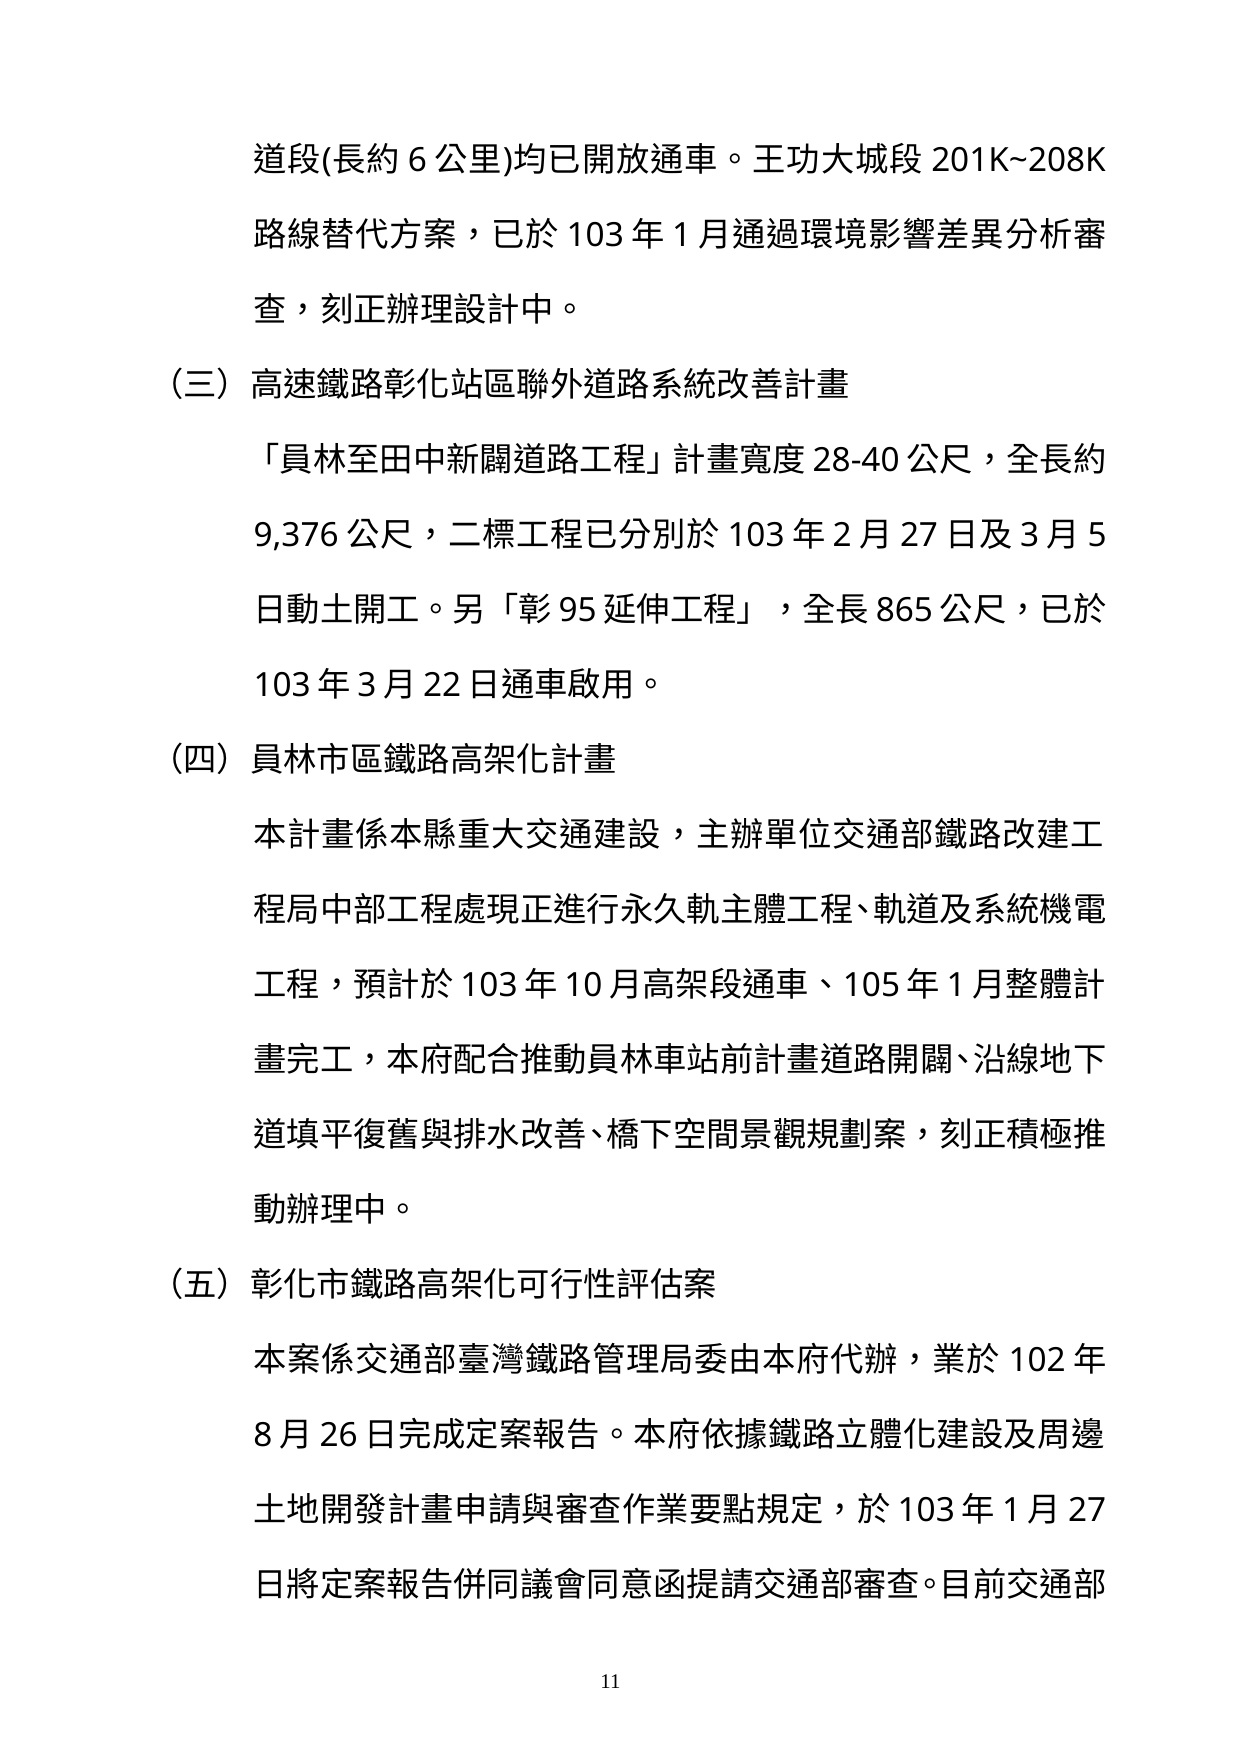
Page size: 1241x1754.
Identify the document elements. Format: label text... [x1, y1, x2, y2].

text （四）員林市區鐵路高架化計畫 [150, 720, 1106, 795]
text 本計畫經由本府積極爭取，其路線北端自員林大排起，往南於大城鄉西港橋附近與省道台17線共線銜接至西濱大橋，路線全長約31公里，路寬34~48公尺，總經費293.44億元。其中大城交流道至西濱大橋段(長約3.6公里)、福興交流道至漢寶交流道段(長約7.3公里)及漢寶交流道至王功交流道段(長約6公里)均已開放通車。王功大城段201K~208K路線替代方案，已於103年1月通過環境影響差異分析審查，刻正辦理設計中。 [253, 120, 1106, 345]
text 本計畫係本縣重大交通建設，主辦單位交通部鐵路改建工程局中部工程處現正進行永久軌主體工程、軌道及系統機電工程，預計於103年10月高架段通車、105年1月整體計畫完工，本府配合推動員林車站前計畫道路開闢、沿線地下道填平復舊與排水改善、橋下空間景觀規劃案，刻正積極推動辦理中。 [253, 795, 1106, 1245]
text （五）彰化市鐵路高架化可行性評估案 [150, 1245, 1106, 1320]
text 「員林至田中新闢道路工程」計畫寬度28-40公尺，全長約9,376公尺，二標工程已分別於103年2月27日及3月5日動土開工。另「彰95延伸工程」，全長865公尺，已於103年3月22日通車啟用。 [253, 420, 1106, 720]
text （三）高速鐵路彰化站區聯外道路系統改善計畫 [150, 345, 1106, 420]
text 本案係交通部臺灣鐵路管理局委由本府代辦，業於102年8月26日完成定案報告。本府依據鐵路立體化建設及周邊土地開發計畫申請與審查作業要點規定，於103年1月27日將定案報告併同議會同意函提請交通部審查。目前交通部 [253, 1320, 1106, 1620]
